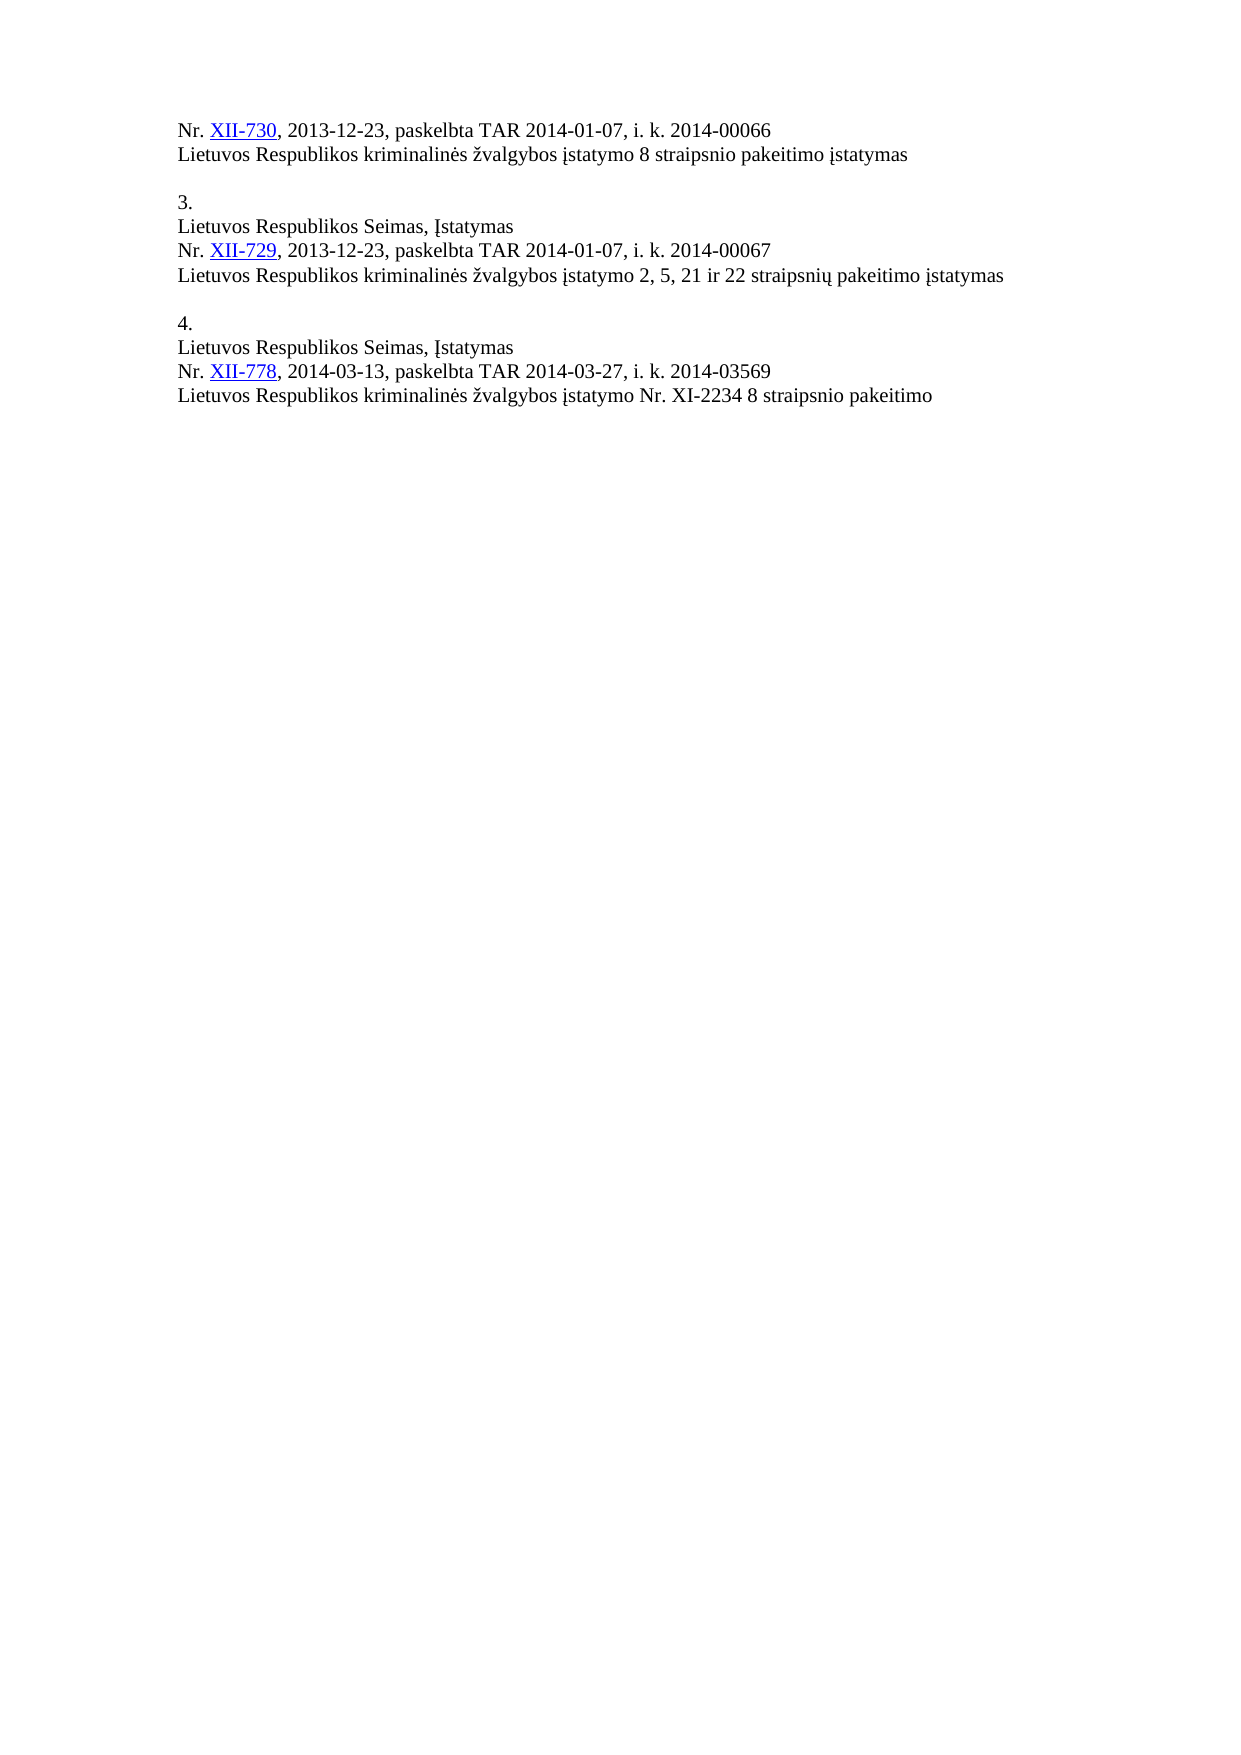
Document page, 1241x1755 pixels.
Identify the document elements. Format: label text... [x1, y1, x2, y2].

text Lietuvos Respublikos Seimas, Įstatymas [177, 214, 1122, 238]
text Lietuvos Respublikos kriminalinės žvalgybos įstatymo Nr. XI-2234 8 straipsnio pakeitimo [177, 383, 1122, 407]
text Nr. XII-730, 2013-12-23, paskelbta TAR 2014-01-07, i. k. 2014-00066 [177, 118, 1122, 142]
text Lietuvos Respublikos Seimas, Įstatymas [177, 335, 1122, 359]
text Lietuvos Respublikos kriminalinės žvalgybos įstatymo 2, 5, 21 ir 22 straipsnių pakeitimo įstatymas [177, 262, 1122, 287]
text Nr. XII-778, 2014-03-13, paskelbta TAR 2014-03-27, i. k. 2014-03569 [177, 359, 1122, 383]
text Lietuvos Respublikos kriminalinės žvalgybos įstatymo 8 straipsnio pakeitimo įstatymas [177, 142, 1122, 166]
text Nr. XII-729, 2013-12-23, paskelbta TAR 2014-01-07, i. k. 2014-00067 [177, 238, 1122, 262]
text 4. [177, 311, 1122, 335]
text 3. [177, 190, 1122, 214]
